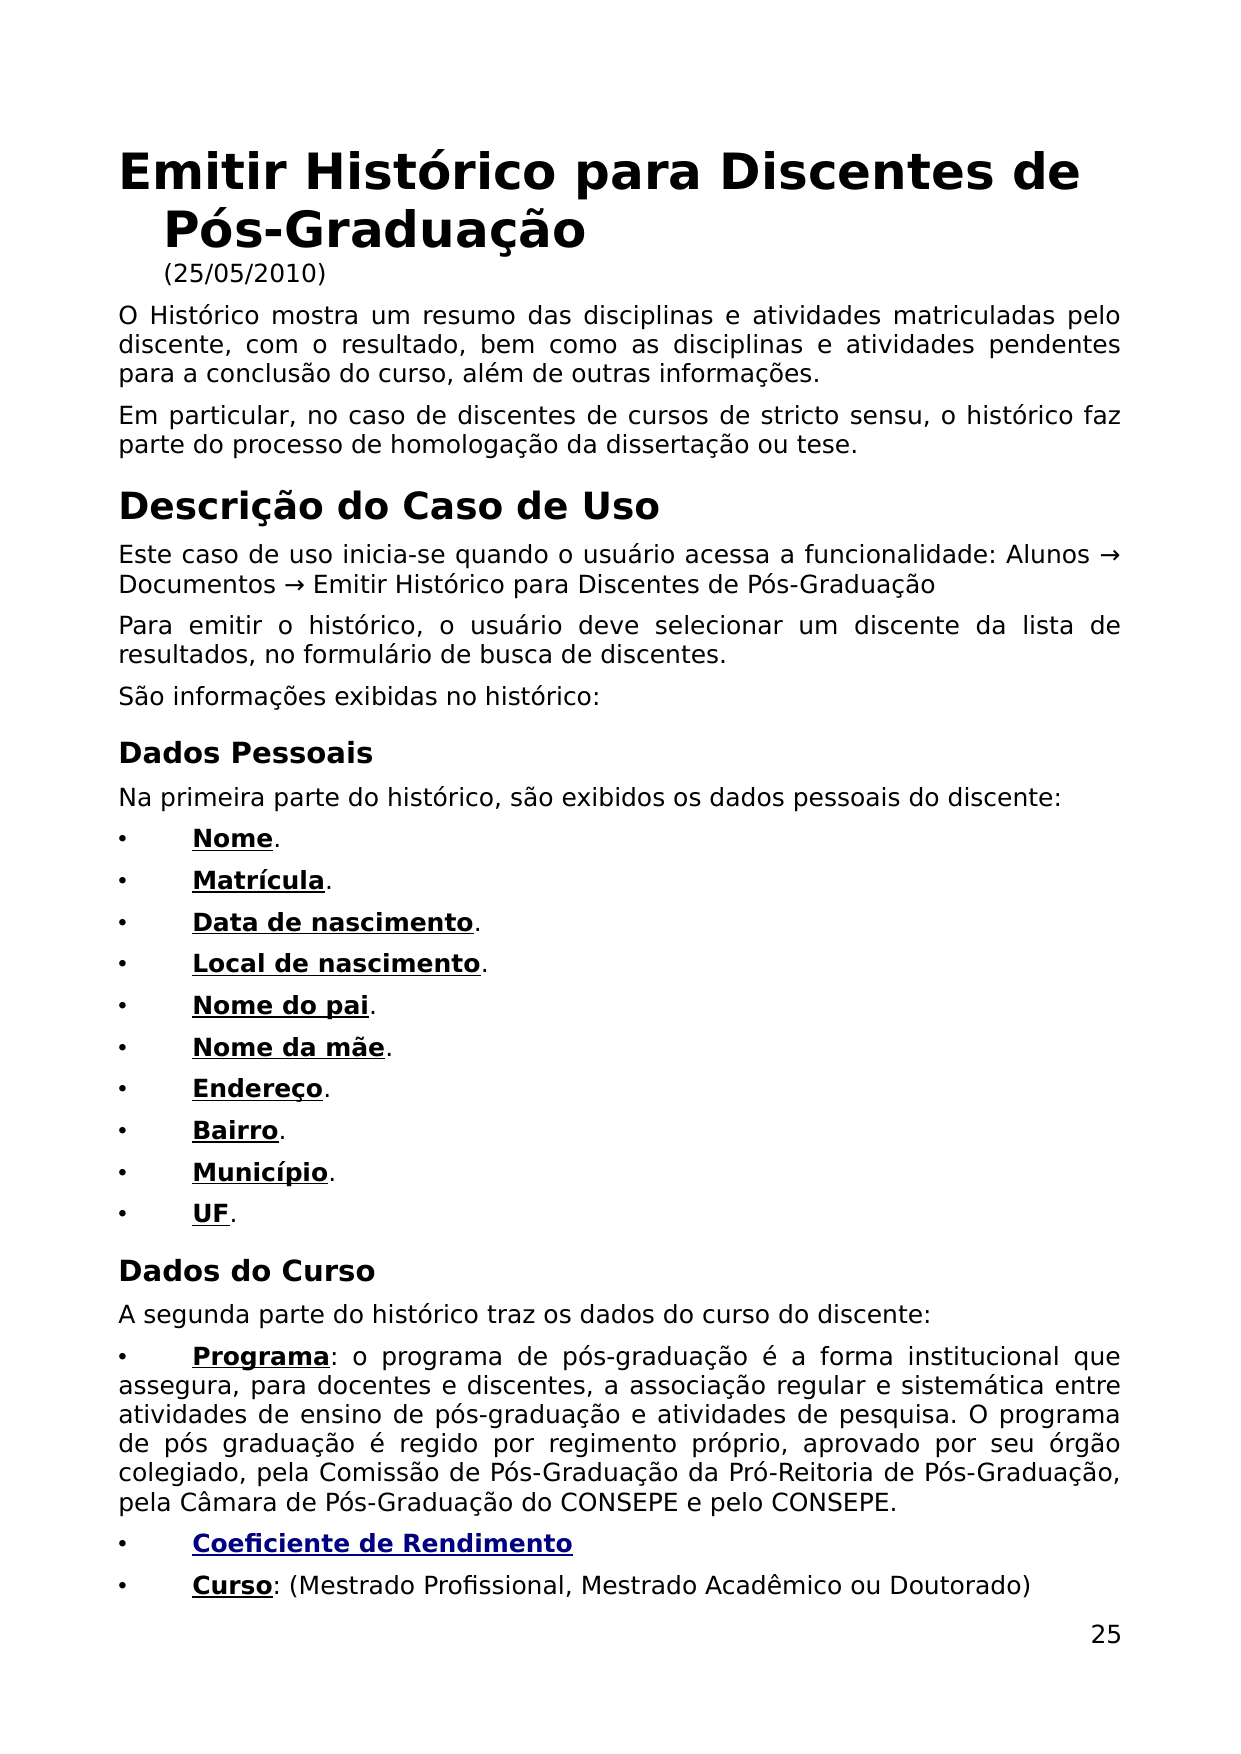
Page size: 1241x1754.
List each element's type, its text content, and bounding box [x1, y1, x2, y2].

text São informações exibidas no histórico: [118, 682, 1122, 712]
text Para emitir o histórico, o usuário deve selecionar um discente da lista de resultados, no formulário de busca de discentes. [118, 612, 1122, 670]
subtitle Dados do Curso [118, 1254, 1122, 1288]
subtitle Dados Pessoais [118, 737, 1122, 771]
list Coeficiente de Rendimento [118, 1529, 1122, 1559]
list Local de nascimento. [118, 950, 1122, 979]
list Município. [118, 1158, 1122, 1187]
list Bairro. [118, 1116, 1122, 1146]
text Este caso de uso inicia-se quando o usuário acessa a funcionalidade: Alunos → Documentos → Emitir Histórico para Discentes de Pós-Graduação [118, 541, 1122, 599]
text A segunda parte do histórico traz os dados do curso do discente: [118, 1300, 1122, 1329]
list Nome do pai. [118, 991, 1122, 1021]
list Data de nascimento. [118, 908, 1122, 937]
list Matrícula. [118, 866, 1122, 896]
list Curso: (Mestrado Profissional, Mestrado Acadêmico ou Doutorado) [118, 1571, 1122, 1600]
text O Histórico mostra um resumo das disciplinas e atividades matriculadas pelo discente, com o resultado, bem como as disciplinas e atividades pendentes para a conclusão do curso, além de outras informações. [118, 301, 1122, 389]
list Endereço. [118, 1075, 1122, 1104]
subtitle Emitir Histórico para Discentes de Pós-Graduação (25/05/2010) [118, 143, 1122, 289]
list Nome. [118, 825, 1122, 854]
subtitle Descrição do Caso de Uso [118, 484, 1122, 528]
list Programa: o programa de pós-graduação é a forma institucional que assegura, para docentes e discentes, a associação regular e sistemática entre atividades de ensino de pós-graduação e atividades de pesquisa. O programa de pós graduação é regido por regimento próprio, aprovado por seu órgão colegiado, pela Comissão de Pós-Graduação da Pró-Reitoria de Pós-Graduação, pela Câmara de Pós-Graduação do CONSEPE e pelo CONSEPE. [118, 1342, 1122, 1517]
list UF. [118, 1200, 1122, 1229]
text Em particular, no caso de discentes de cursos de stricto sensu, o histórico faz parte do processo de homologação da dissertação ou tese. [118, 401, 1122, 459]
list Nome da mãe. [118, 1033, 1122, 1062]
text Na primeira parte do histórico, são exibidos os dados pessoais do discente: [118, 783, 1122, 812]
